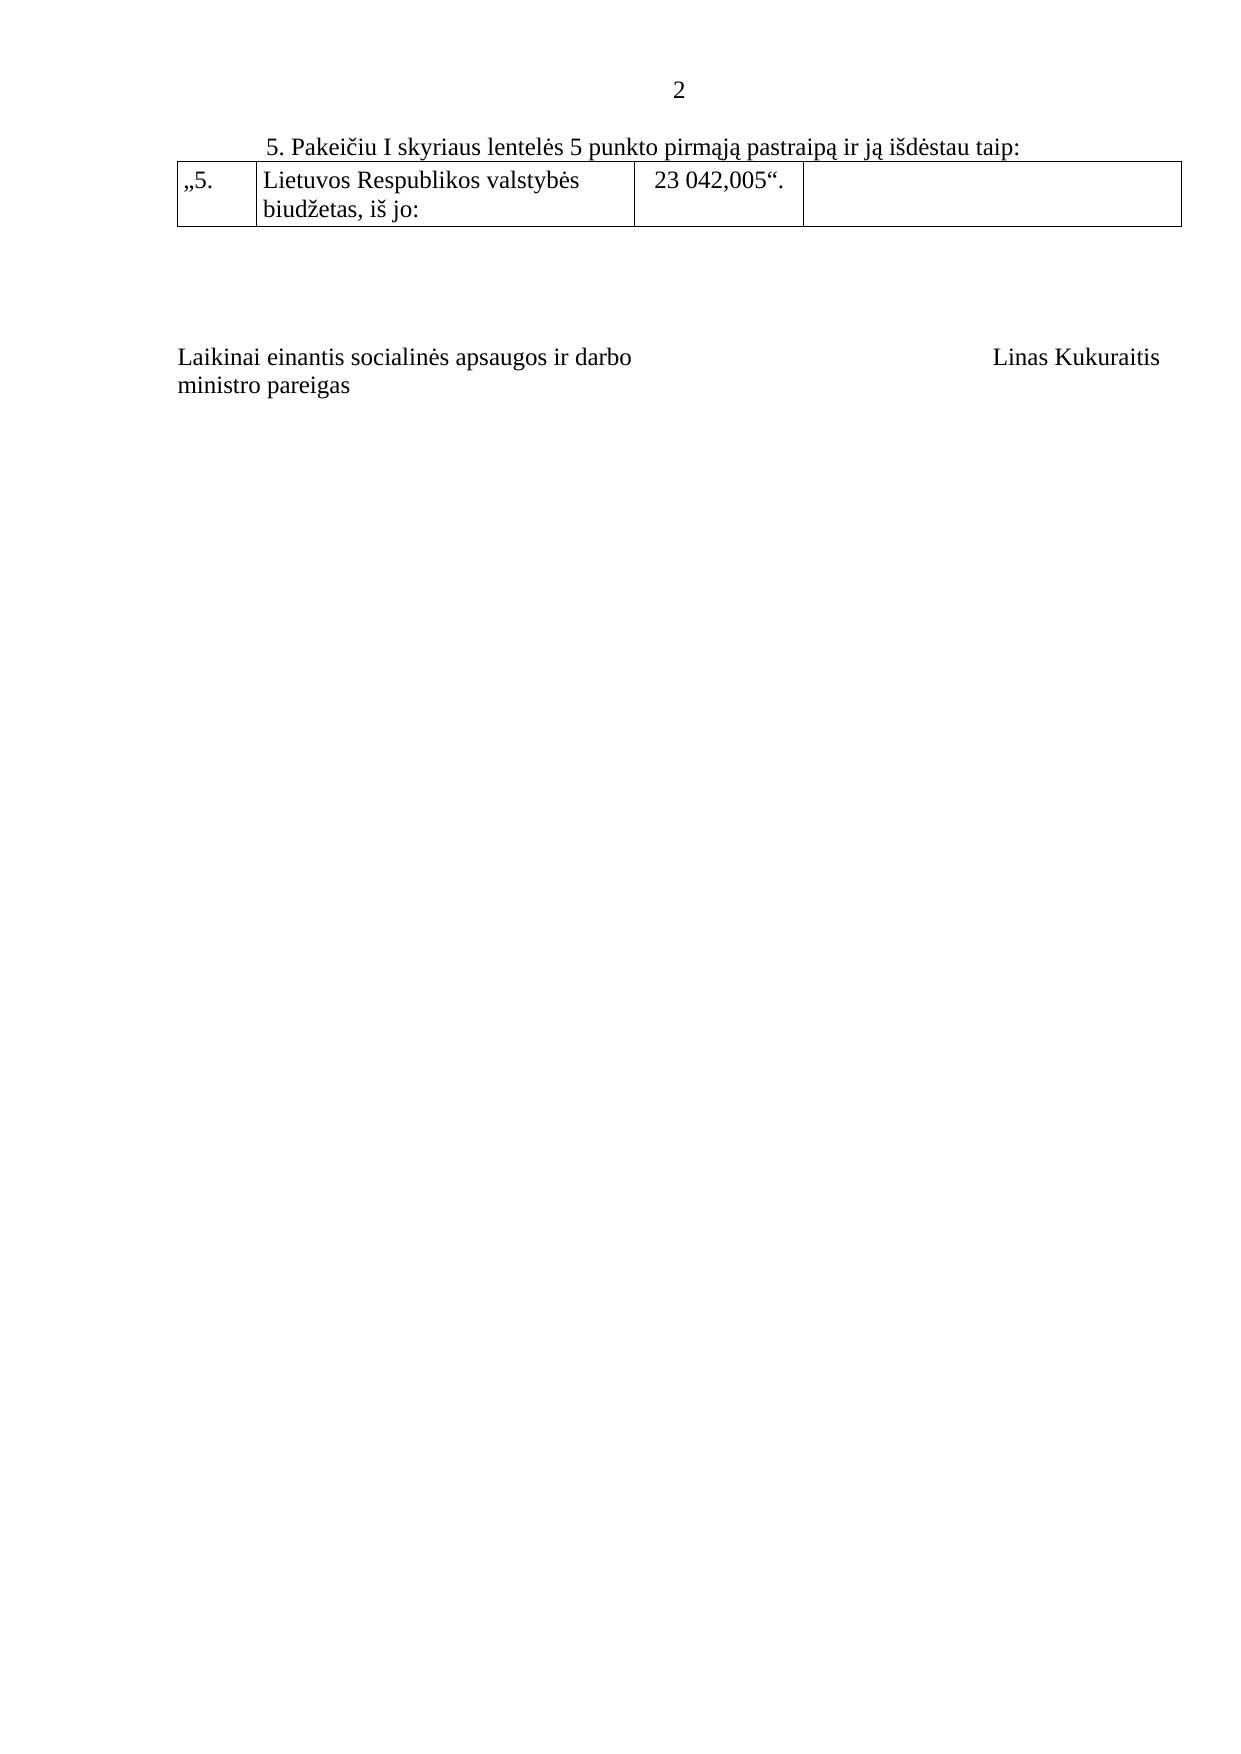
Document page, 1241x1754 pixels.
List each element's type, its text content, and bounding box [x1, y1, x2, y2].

table_header 23 042,005“. [635, 162, 803, 226]
table_header [804, 162, 1181, 226]
table_header „5. [178, 162, 256, 226]
text ministro pareigas [177, 370, 1181, 399]
text Laikinai einantis socialinės apsaugos ir darbo Linas Kukuraitis [177, 342, 1240, 370]
text 5. Pakeičiu I skyriaus lentelės 5 punkto pirmąją pastraipą ir ją išdėstau taip: [177, 132, 1181, 161]
table_header Lietuvos Respublikos valstybės biudžetas, iš jo: [257, 162, 634, 226]
